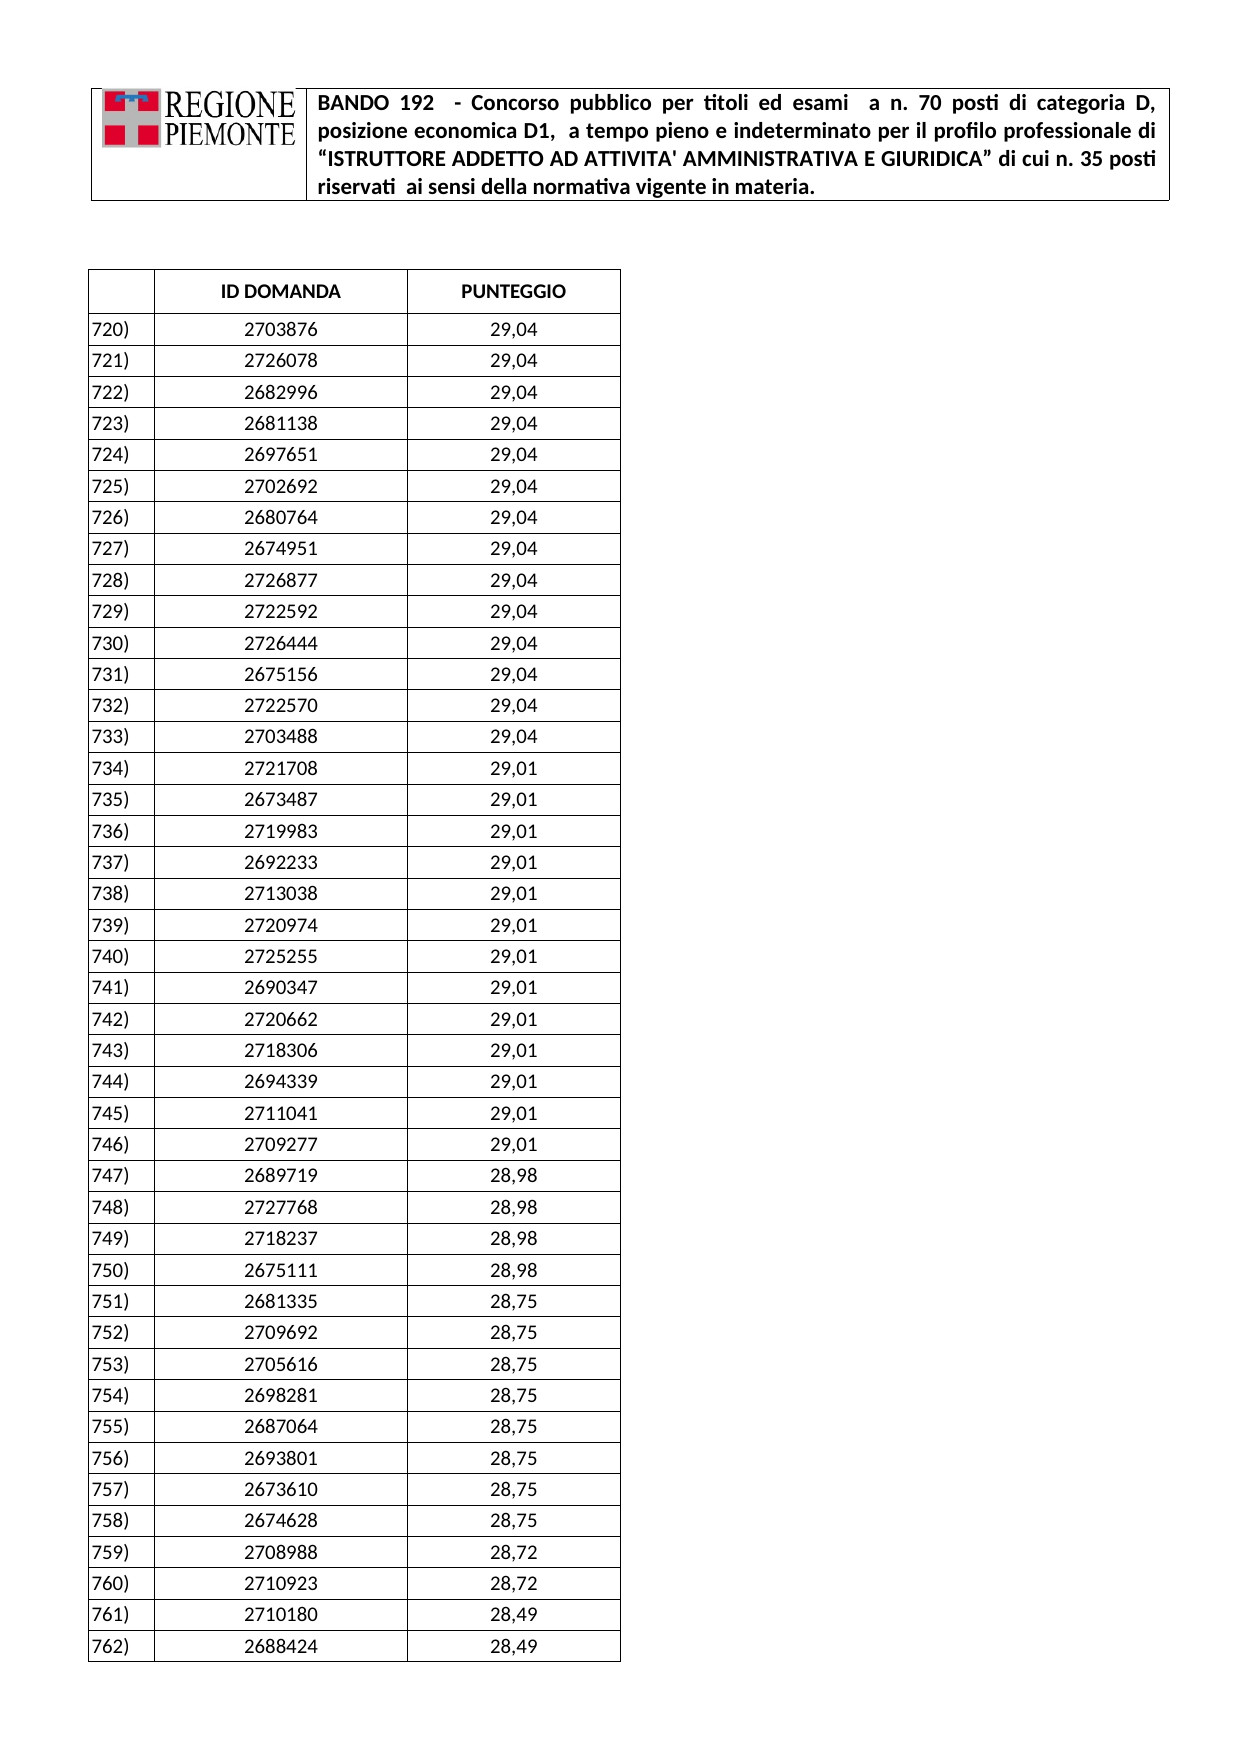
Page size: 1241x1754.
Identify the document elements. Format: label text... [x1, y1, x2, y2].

table_cell 2725255 [155, 941, 407, 972]
table_cell 2726877 [155, 565, 407, 595]
picture [101, 87, 296, 148]
table_cell [89, 1443, 154, 1473]
table_cell [89, 314, 154, 344]
table_cell [89, 753, 154, 783]
table_cell 28,75 [408, 1349, 620, 1379]
table_cell 2708988 [155, 1537, 407, 1567]
table_cell 2710180 [155, 1600, 407, 1630]
table_cell 2710923 [155, 1568, 407, 1599]
table_cell [89, 1380, 154, 1411]
table_cell 2689719 [155, 1161, 407, 1191]
table_cell [89, 1631, 154, 1661]
table_cell [89, 1317, 154, 1348]
table_cell 28,72 [408, 1568, 620, 1599]
table_cell 29,01 [408, 816, 620, 846]
table_cell [89, 722, 154, 752]
table_cell [89, 973, 154, 1003]
table_cell 28,98 [408, 1161, 620, 1191]
table_cell 28,75 [408, 1474, 620, 1504]
table_cell [89, 847, 154, 877]
table_cell [89, 1537, 154, 1567]
table_cell 29,01 [408, 973, 620, 1003]
table_cell 2682996 [155, 377, 407, 407]
table_cell 29,04 [408, 346, 620, 376]
table_cell 2722570 [155, 690, 407, 721]
table_cell 2693801 [155, 1443, 407, 1473]
table_cell 2709692 [155, 1317, 407, 1348]
table_cell 2681138 [155, 408, 407, 438]
table_cell [89, 1161, 154, 1191]
table_cell [89, 1192, 154, 1222]
table_cell 2674951 [155, 534, 407, 564]
table_cell [89, 534, 154, 564]
table_cell [89, 690, 154, 721]
table_cell 2692233 [155, 847, 407, 877]
table_cell 29,04 [408, 471, 620, 501]
table_cell 29,01 [408, 1004, 620, 1034]
table_cell [89, 879, 154, 909]
table_cell [89, 565, 154, 595]
table_cell 28,72 [408, 1537, 620, 1567]
table_cell 29,01 [408, 910, 620, 940]
table_cell 29,04 [408, 659, 620, 689]
table_cell 29,01 [408, 753, 620, 783]
table_cell 28,75 [408, 1286, 620, 1316]
table_cell 29,01 [408, 879, 620, 909]
table_cell 28,75 [408, 1380, 620, 1411]
table_cell [89, 1568, 154, 1599]
table_cell 29,04 [408, 377, 620, 407]
table_cell [89, 346, 154, 376]
table_cell 29,04 [408, 408, 620, 438]
table_cell [89, 502, 154, 533]
table_cell 29,04 [408, 628, 620, 658]
table_cell 29,01 [408, 1129, 620, 1160]
table_cell 2673610 [155, 1474, 407, 1504]
table_cell 2722592 [155, 596, 407, 627]
table_cell 2702692 [155, 471, 407, 501]
table_cell 2688424 [155, 1631, 407, 1661]
table_cell [89, 910, 154, 940]
table_cell 28,49 [408, 1631, 620, 1661]
table_cell 29,04 [408, 690, 620, 721]
table_cell [89, 1506, 154, 1536]
table_cell [89, 1224, 154, 1254]
table_cell [89, 1286, 154, 1316]
table_cell 2703876 [155, 314, 407, 344]
table_cell 29,01 [408, 941, 620, 972]
table_cell 29,01 [408, 847, 620, 877]
table_cell 29,04 [408, 314, 620, 344]
table_cell 2680764 [155, 502, 407, 533]
table_cell 2720974 [155, 910, 407, 940]
table_cell 2698281 [155, 1380, 407, 1411]
table_cell [89, 377, 154, 407]
table_cell [89, 1129, 154, 1160]
table_cell [89, 1255, 154, 1285]
table_cell 28,75 [408, 1317, 620, 1348]
table_cell [89, 941, 154, 972]
table_cell 29,04 [408, 440, 620, 470]
table_header [89, 270, 154, 313]
table_cell [89, 659, 154, 689]
table_cell 28,75 [408, 1506, 620, 1536]
table_cell 29,04 [408, 534, 620, 564]
table_cell [89, 440, 154, 470]
table_cell 2703488 [155, 722, 407, 752]
table_cell 28,75 [408, 1443, 620, 1473]
table_cell [89, 816, 154, 846]
table_cell 29,01 [408, 785, 620, 815]
table_cell 2726078 [155, 346, 407, 376]
table_cell [89, 1004, 154, 1034]
table_cell 2697651 [155, 440, 407, 470]
table_cell [89, 785, 154, 815]
table_cell 2721708 [155, 753, 407, 783]
table_cell 2675156 [155, 659, 407, 689]
table_cell [89, 408, 154, 438]
table_cell [89, 471, 154, 501]
table_cell 2718306 [155, 1035, 407, 1066]
table_cell 28,98 [408, 1224, 620, 1254]
table_cell 29,04 [408, 502, 620, 533]
table_cell 2726444 [155, 628, 407, 658]
table_cell [89, 1349, 154, 1379]
table_cell 29,04 [408, 565, 620, 595]
table_cell 28,98 [408, 1192, 620, 1222]
table_cell [89, 1474, 154, 1504]
table_cell [89, 1035, 154, 1066]
table_cell [89, 596, 154, 627]
table_cell 28,49 [408, 1600, 620, 1630]
table_cell [89, 1600, 154, 1630]
table_cell 2681335 [155, 1286, 407, 1316]
table_cell [89, 1098, 154, 1128]
table_cell 28,75 [408, 1412, 620, 1442]
table_cell 29,04 [408, 596, 620, 627]
table_cell 2673487 [155, 785, 407, 815]
table_cell [89, 1412, 154, 1442]
table_cell 2694339 [155, 1067, 407, 1097]
table_cell 2674628 [155, 1506, 407, 1536]
table_cell [89, 1067, 154, 1097]
table_cell 2718237 [155, 1224, 407, 1254]
table_cell 2711041 [155, 1098, 407, 1128]
table_header ID DOMANDA [155, 270, 407, 313]
table_cell 2713038 [155, 879, 407, 909]
table_cell [89, 628, 154, 658]
table_cell 2675111 [155, 1255, 407, 1285]
table_cell 2705616 [155, 1349, 407, 1379]
table_cell 2719983 [155, 816, 407, 846]
table_cell 2727768 [155, 1192, 407, 1222]
table_cell 2720662 [155, 1004, 407, 1034]
table_cell 29,01 [408, 1067, 620, 1097]
table_cell 2687064 [155, 1412, 407, 1442]
table_cell 29,04 [408, 722, 620, 752]
table_cell 2709277 [155, 1129, 407, 1160]
table_cell 29,01 [408, 1098, 620, 1128]
table_cell 28,98 [408, 1255, 620, 1285]
table_cell 29,01 [408, 1035, 620, 1066]
table_header PUNTEGGIO [408, 270, 620, 313]
table_cell 2690347 [155, 973, 407, 1003]
